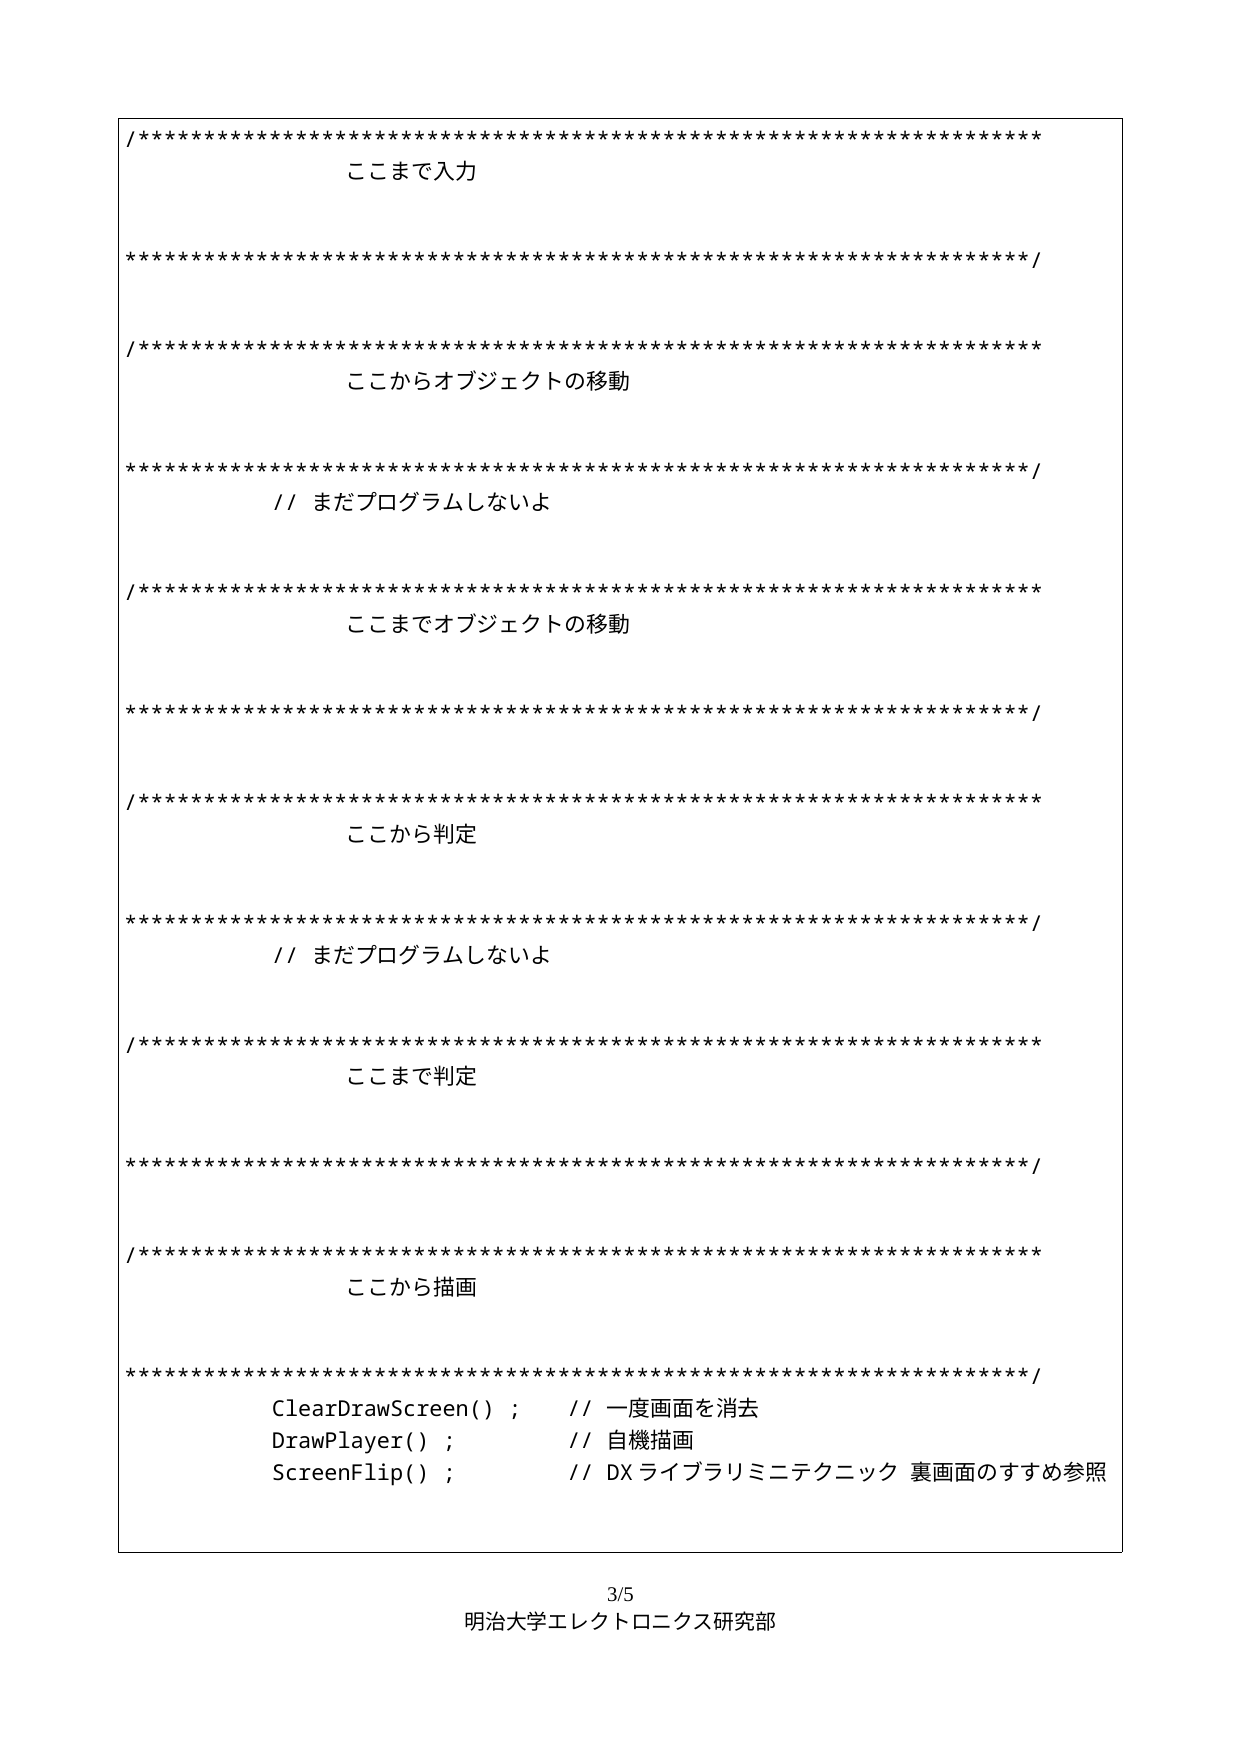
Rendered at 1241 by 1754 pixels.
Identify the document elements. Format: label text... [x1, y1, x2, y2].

table_header /********************************************************************* ここまで入力 *********************************************************************/ /********************************************************************* ここからオブジェクトの移動 *********************************************************************/ // まだプログラムしないよ /********************************************************************* ここまでオブジェクトの移動 *********************************************************************/ /********************************************************************* ここから判定 *********************************************************************/ // まだプログラムしないよ /********************************************************************* ここまで判定 *********************************************************************/ /********************************************************************* ここから描画 *********************************************************************/ ClearDrawScreen() ; // 一度画面を消去 DrawPlayer() ; // 自機描画 ScreenFlip() ; // DXライブラリミニテクニック 裏画面のすすめ参照 [119, 119, 1122, 1552]
